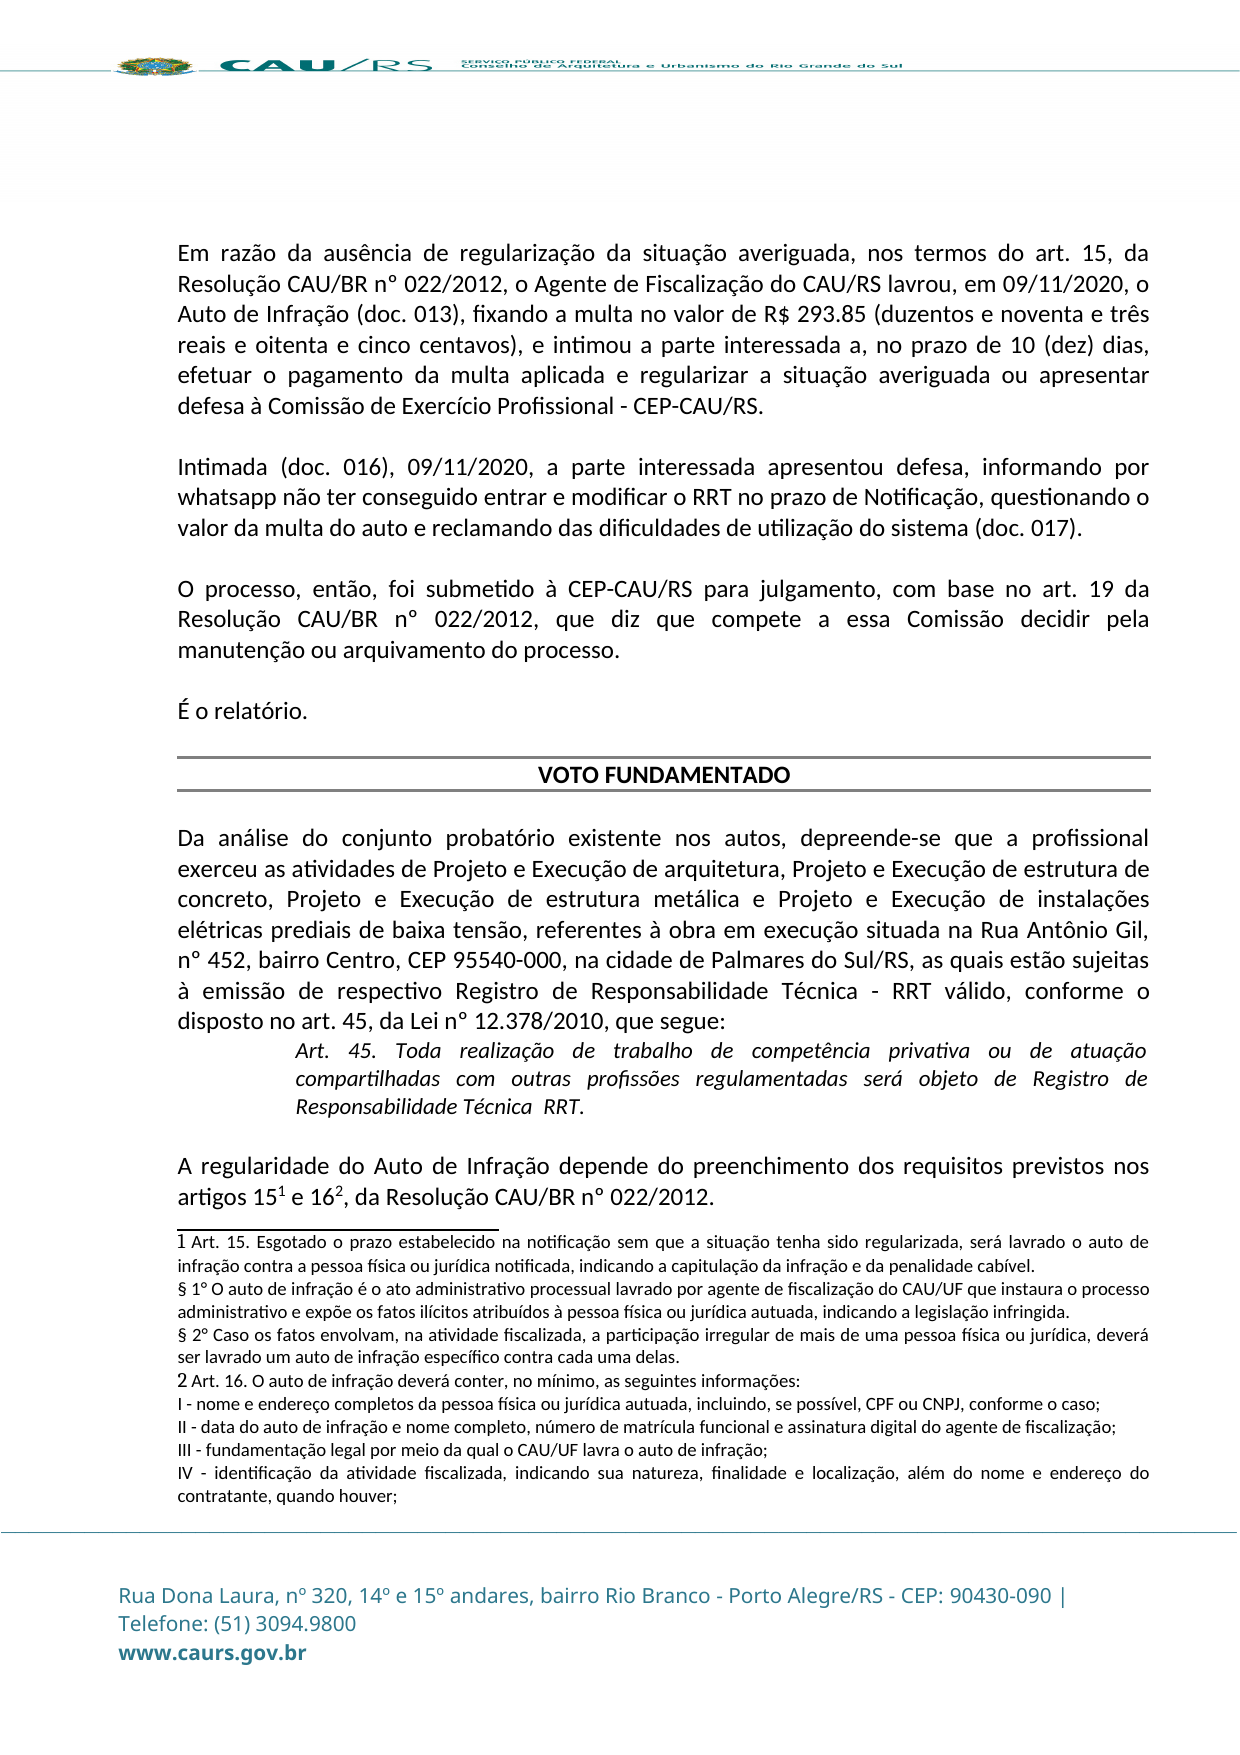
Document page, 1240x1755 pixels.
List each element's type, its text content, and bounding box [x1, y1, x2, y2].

text Art. 16. O auto de infração deverá conter, no mínimo, as seguintes informações: [177, 1368, 1151, 1392]
text Intimada (doc. 016), 09/11/2020, a parte interessada apresentou defesa, informando por whatsapp não ter conseguido entrar e modificar o RRT no prazo de Notificação, questionando o valor da multa do auto e reclamando das dificuldades de utilização do sistema (doc. 017). [177, 451, 1151, 542]
text Em razão da ausência de regularização da situação averiguada, nos termos do art. 15, da Resolução CAU/BR nº 022/2012, o Agente de Fiscalização do CAU/RS lavrou, em 09/11/2020, o Auto de Infração (doc. 013), fixando a multa no valor de R$ 293.85 (duzentos e noventa e três reais e oitenta e cinco centavos), e intimou a parte interessada a, no prazo de 10 (dez) dias, efetuar o pagamento da multa aplicada e regularizar a situação averiguada ou apresentar defesa à Comissão de Exercício Profissional - CEP-CAU/RS. [177, 237, 1151, 420]
text II - data do auto de infração e nome completo, número de matrícula funcional e assinatura digital do agente de fiscalização; [177, 1415, 1151, 1438]
text Art. 15. Esgotado o prazo estabelecido na notificação sem que a situação tenha sido regularizada, será lavrado o auto de infração contra a pessoa física ou jurídica notificada, indicando a capitulação da infração e da penalidade cabível. [177, 1230, 1151, 1277]
text IV - identificação da atividade fiscalizada, indicando sua natureza, finalidade e localização, além do nome e endereço do contratante, quando houver; [177, 1461, 1151, 1507]
text Da análise do conjunto probatório existente nos autos, depreende-se que a profissional exerceu as atividades de Projeto e Execução de arquitetura, Projeto e Execução de estrutura de concreto, Projeto e Execução de estrutura metálica e Projeto e Execução de instalações elétricas prediais de baixa tensão, referentes à obra em execução situada na Rua Antônio Gil, nº 452, bairro Centro, CEP 95540-000, na cidade de Palmares do Sul/RS, as quais estão sujeitas à emissão de respectivo Registro de Responsabilidade Técnica - RRT válido, conforme o disposto no art. 45, da Lei nº 12.378/2010, que segue: [177, 822, 1151, 1036]
text Art. 45. Toda realização de trabalho de competência privativa ou de atuação compartilhadas com outras profissões regulamentadas será objeto de Registro de Responsabilidade Técnica ­ RRT. [295, 1036, 1151, 1120]
text § 1° O auto de infração é o ato administrativo processual lavrado por agente de fiscalização do CAU/UF que instaura o processo administrativo e expõe os fatos ilícitos atribuídos à pessoa física ou jurídica autuada, indicando a legislação infringida. [177, 1277, 1151, 1323]
text I - nome e endereço completos da pessoa física ou jurídica autuada, incluindo, se possível, CPF ou CNPJ, conforme o caso; [177, 1392, 1151, 1415]
text III - fundamentação legal por meio da qual o CAU/UF lavra o auto de infração; [177, 1438, 1151, 1461]
text É o relatório. [177, 695, 1151, 726]
text A regularidade do Auto de Infração depende do preenchimento dos requisitos previstos nos artigos 15 e 16, da Resolução CAU/BR nº 022/2012. [177, 1151, 1151, 1212]
table_header VOTO FUNDAMENTADO [177, 759, 1151, 789]
text § 2° Caso os fatos envolvam, na atividade fiscalizada, a participação irregular de mais de uma pessoa física ou jurídica, deverá ser lavrado um auto de infração específico contra cada uma delas. [177, 1323, 1151, 1368]
text O processo, então, foi submetido à CEP-CAU/RS para julgamento, com base no art. 19 da Resolução CAU/BR nº 022/2012, que diz que compete a essa Comissão decidir pela manutenção ou arquivamento do processo. [177, 573, 1151, 664]
